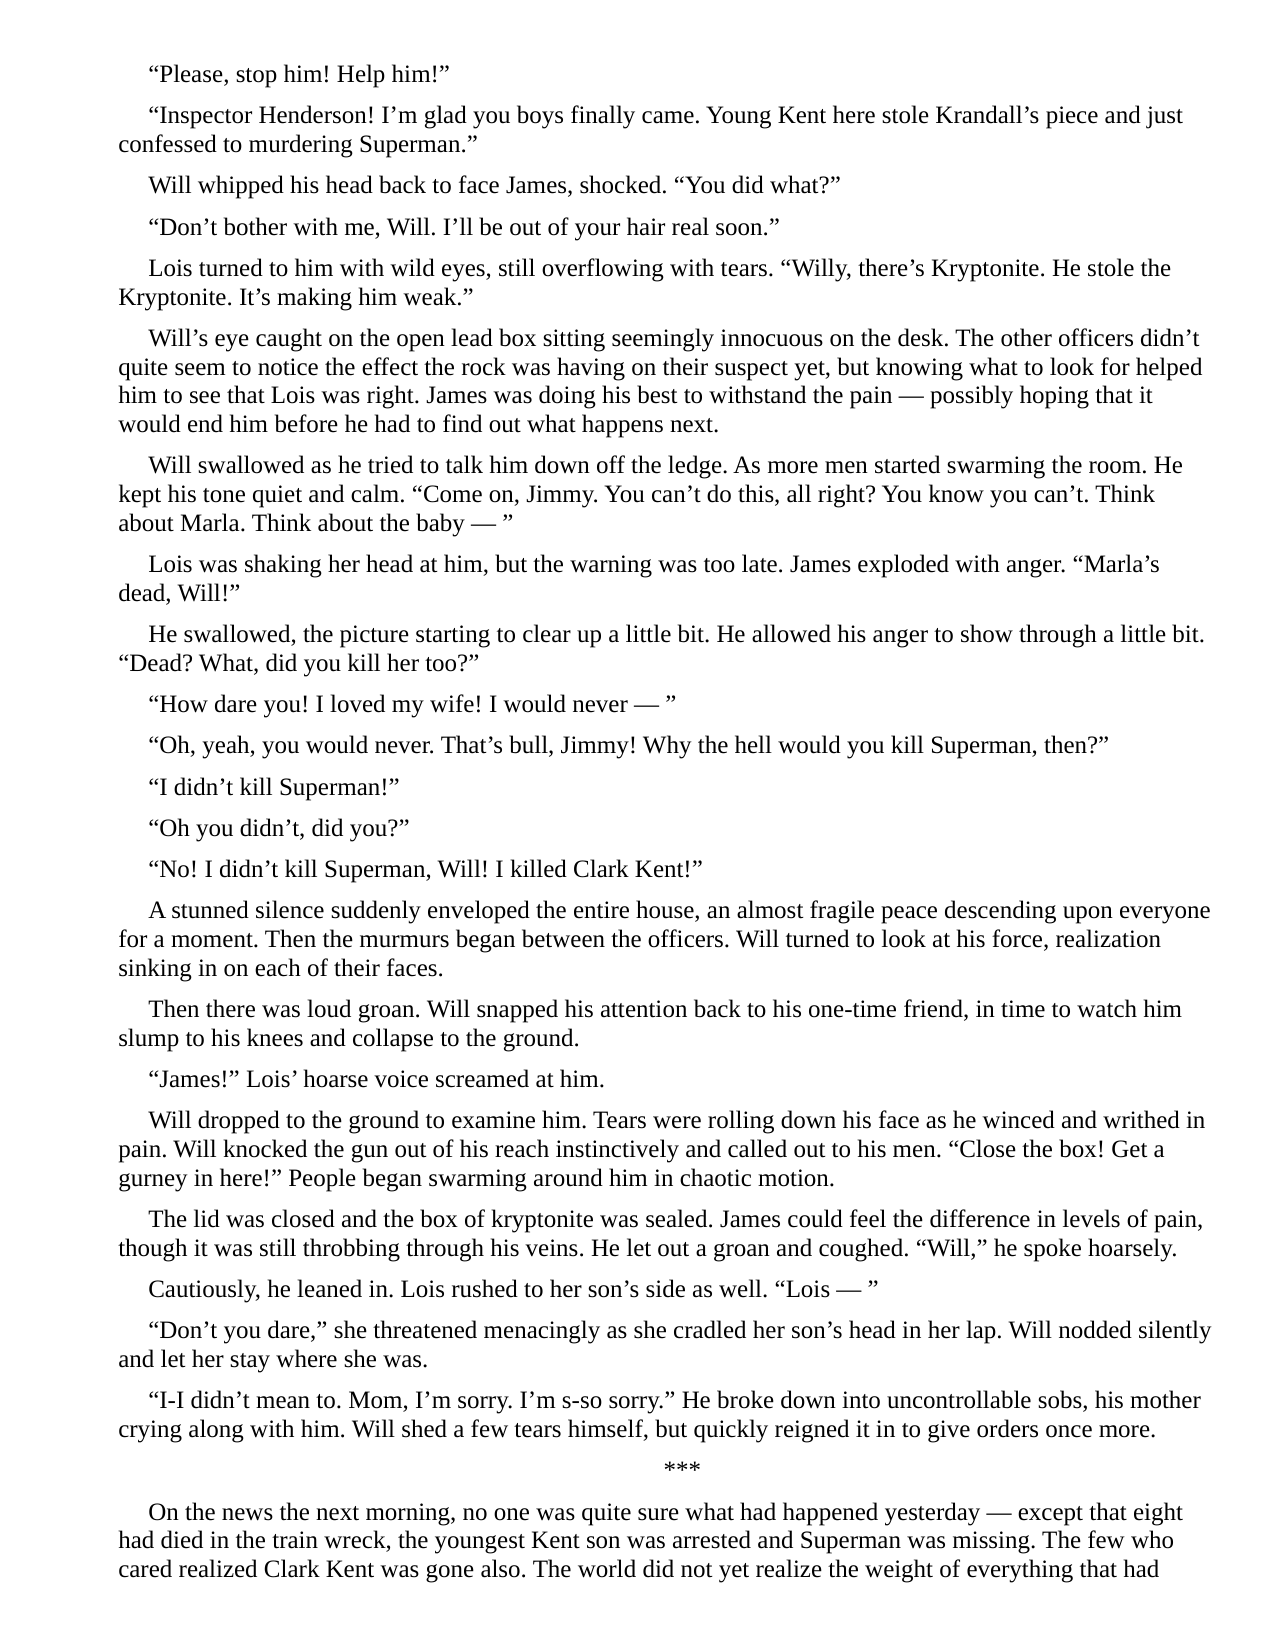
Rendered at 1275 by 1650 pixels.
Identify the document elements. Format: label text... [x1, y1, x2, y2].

text On the news the next morning, no one was quite sure what had happened yesterday — except that eight had died in the train wreck, the youngest Kent son was arrested and Superman was missing. The few who cared realized Clark Kent was gone also. The world did not yet realize the weight of everything that had [118, 1497, 1216, 1583]
text “I-I didn’t mean to. Mom, I’m sorry. I’m s-so sorry.” He broke down into uncontrollable sobs, his mother crying along with him. Will shed a few tears himself, but quickly reigned it in to give orders once more. [118, 1385, 1216, 1443]
text “No! I didn’t kill Superman, Will! I killed Clark Kent!” [118, 854, 1216, 883]
text “Oh, yeah, you would never. That’s bull, Jimmy! Why the hell would you kill Superman, then?” [118, 730, 1216, 759]
text Lois turned to him with wild eyes, still overflowing with tears. “Willy, there’s Kryptonite. He stole the Kryptonite. It’s making him weak.” [118, 253, 1216, 310]
text “Don’t you dare,” she threatened menacingly as she cradled her son’s head in her lap. Will nodded silently and let her stay where she was. [118, 1315, 1216, 1373]
text “Please, stop him! Help him!” [118, 59, 1216, 88]
text Will dropped to the ground to examine him. Tears were rolling down his face as he winced and writhed in pain. Will knocked the gun out of his reach instinctively and called out to his men. “Close the box! Get a gurney in here!” People began swarming around him in chaotic motion. [118, 1105, 1216, 1192]
text Then there was loud groan. Will snapped his attention back to his one-time friend, in time to watch him slump to his knees and collapse to the ground. [118, 994, 1216, 1052]
text *** [118, 1455, 1216, 1484]
text “How dare you! I loved my wife! I would never — ” [118, 689, 1216, 718]
text A stunned silence suddenly enveloped the entire house, an almost fragile peace descending upon everyone for a moment. Then the murmurs began between the officers. Will turned to look at his force, realization sinking in on each of their faces. [118, 895, 1216, 982]
text Lois was shaking her head at him, but the warning was too late. James exploded with anger. “Marla’s dead, Will!” [118, 549, 1216, 607]
text The lid was closed and the box of kryptonite was sealed. James could feel the difference in levels of pain, though it was still throbbing through his veins. He let out a groan and coughed. “Will,” he spoke hoarsely. [118, 1204, 1216, 1262]
text He swallowed, the picture starting to clear up a little bit. He allowed his anger to show through a little bit. “Dead? What, did you kill her too?” [118, 619, 1216, 677]
text Cautiously, he leaned in. Lois rushed to her son’s side as well. “Lois — ” [118, 1274, 1216, 1303]
text Will swallowed as he tried to talk him down off the ledge. As more men started swarming the room. He kept his tone quiet and calm. “Come on, Jimmy. You can’t do this, all right? You know you can’t. Think about Marla. Think about the baby — ” [118, 450, 1216, 537]
text “I didn’t kill Superman!” [118, 772, 1216, 800]
text Will’s eye caught on the open lead box sitting seemingly innocuous on the desk. The other officers didn’t quite seem to notice the effect the rock was having on their suspect yet, but knowing what to look for helped him to see that Lois was right. James was doing his best to withstand the pain — possibly hoping that it would end him before he had to find out what happens next. [118, 323, 1216, 438]
text “Inspector Henderson! I’m glad you boys finally came. Young Kent here stole Krandall’s piece and just confessed to murdering Superman.” [118, 100, 1216, 158]
text “Don’t bother with me, Will. I’ll be out of your hair real soon.” [118, 212, 1216, 240]
text Will whipped his head back to face James, shocked. “You did what?” [118, 170, 1216, 199]
text “Oh you didn’t, did you?” [118, 813, 1216, 842]
text “James!” Lois’ hoarse voice screamed at him. [118, 1064, 1216, 1093]
